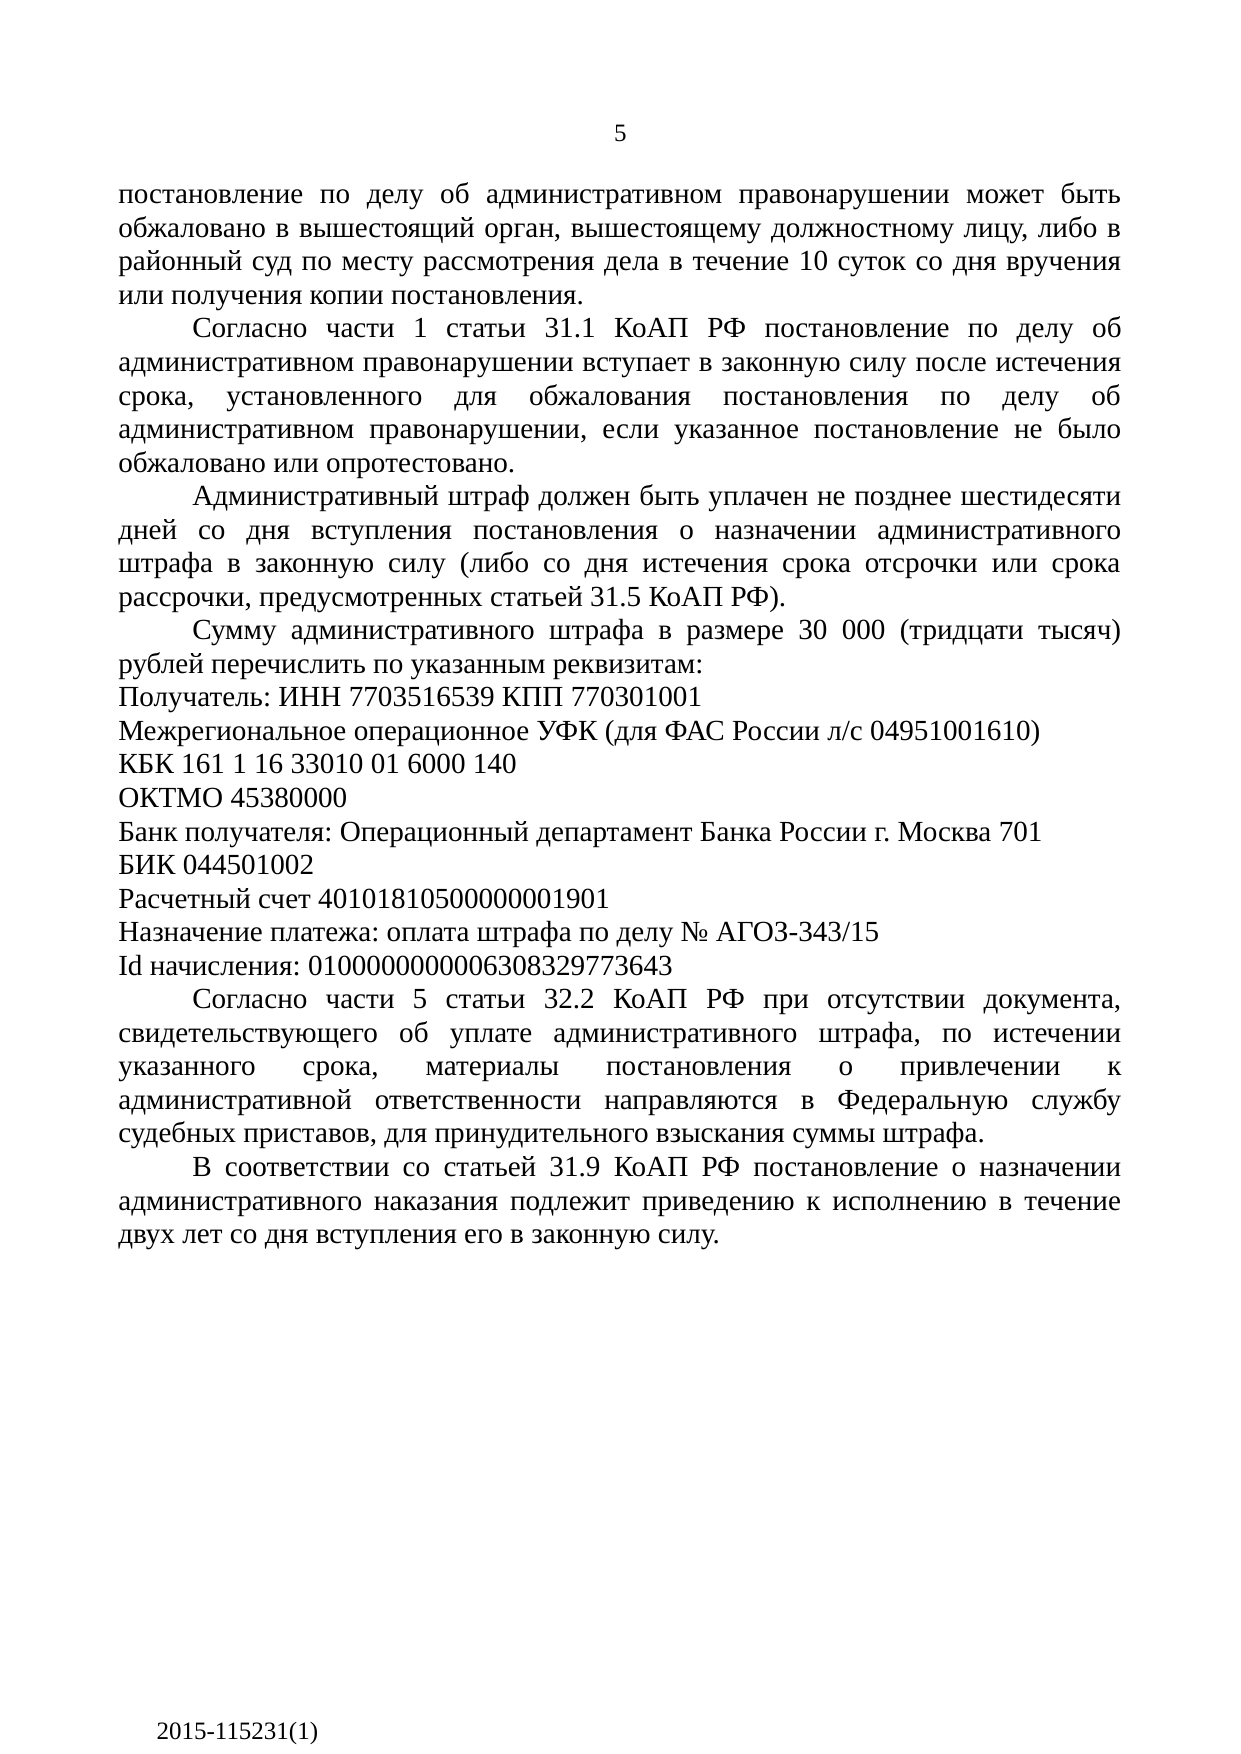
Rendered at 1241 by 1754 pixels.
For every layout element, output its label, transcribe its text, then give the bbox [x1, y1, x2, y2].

text Согласно части 5 статьи 32.2 КоАП РФ при отсутствии документа, свидетельствующего об уплате административного штрафа, по истечении указанного срока, материалы постановления о привлечении к административной ответственности направляются в Федеральную службу судебных приставов, для принудительного взыскания суммы штрафа. [118, 981, 1122, 1149]
text Банк получателя: Операционный департамент Банка России г. Москва 701 [118, 814, 1122, 847]
text постановление по делу об административном правонарушении может быть обжаловано в вышестоящий орган, вышестоящему должностному лицу, либо в районный суд по месту рассмотрения дела в течение 10 суток со дня вручения или получения копии постановления. [118, 176, 1122, 311]
text Расчетный счет 40101810500000001901 [118, 881, 1122, 914]
text ОКТМО 45380000 [118, 780, 1122, 814]
text БИК 044501002 [118, 847, 1122, 881]
text Межрегиональное операционное УФК (для ФАС России л/с 04951001610) [118, 713, 1122, 747]
text Id начисления: 0100000000006308329773643 [118, 948, 1122, 981]
text Получатель: ИНН 7703516539 КПП 770301001 [118, 679, 1122, 713]
text Сумму административного штрафа в размере 30 000 (тридцати тысяч) рублей перечислить по указанным реквизитам: [118, 612, 1122, 679]
text Административный штраф должен быть уплачен не позднее шестидесяти дней со дня вступления постановления о назначении административного штрафа в законную силу (либо со дня истечения срока отсрочки или срока рассрочки, предусмотренных статьей 31.5 КоАП РФ). [118, 478, 1122, 612]
text Согласно части 1 статьи 31.1 КоАП РФ постановление по делу об административном правонарушении вступает в законную силу после истечения срока, установленного для обжалования постановления по делу об административном правонарушении, если указанное постановление не было обжаловано или опротестовано. [118, 311, 1122, 478]
text В соответствии со статьей 31.9 КоАП РФ постановление о назначении административного наказания подлежит приведению к исполнению в течение двух лет со дня вступления его в законную силу. [118, 1149, 1122, 1250]
text Назначение платежа: оплата штрафа по делу № АГОЗ-343/15 [118, 914, 1122, 948]
text КБК 161 1 16 33010 01 6000 140 [118, 747, 1122, 780]
